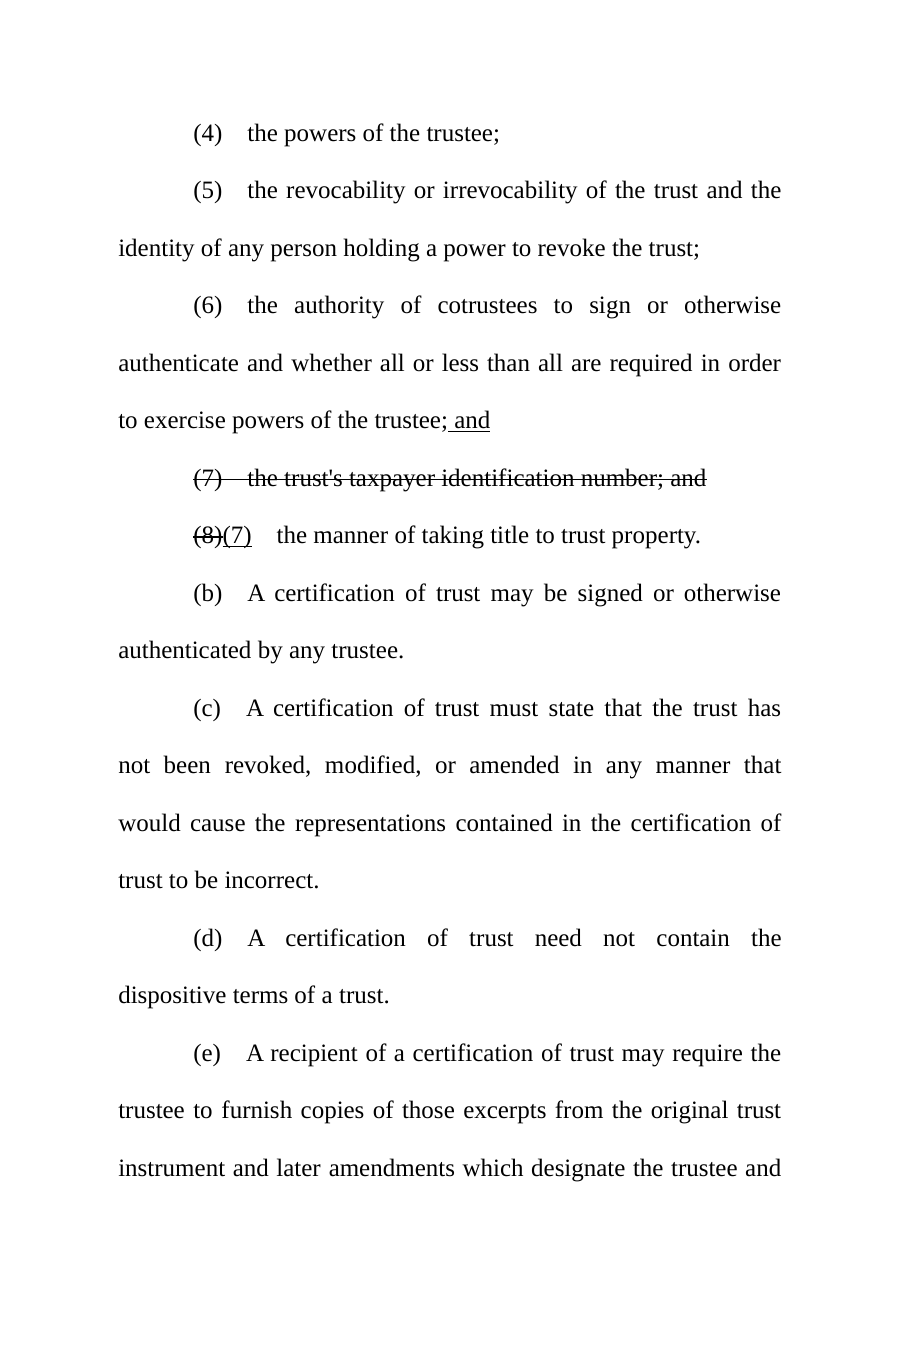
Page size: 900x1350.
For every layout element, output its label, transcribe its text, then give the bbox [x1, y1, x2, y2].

text (8)(7) the manner of taking title to trust property. [118, 521, 782, 549]
text (b) A certification of trust may be signed or otherwise authenticated by any trustee. [118, 578, 782, 664]
text (5) the revocability or irrevocability of the trust and the identity of any person holding a power to revoke the trust; [118, 176, 782, 262]
text (e) A recipient of a certification of trust may require the trustee to furnish copies of those excerpts from the original trust instrument and later amendments which designate the trustee and [118, 1038, 782, 1182]
text (d) A certification of trust need not contain the dispositive terms of a trust. [118, 923, 782, 1009]
text (4) the powers of the trustee; [118, 118, 782, 147]
text (c) A certification of trust must state that the trust has not been revoked, modified, or amended in any manner that would cause the representations contained in the certification of trust to be incorrect. [118, 693, 782, 894]
text (6) the authority of cotrustees to sign or otherwise authenticate and whether all or less than all are required in order to exercise powers of the trustee; and [118, 291, 782, 434]
text (7) the trust's taxpayer identification number; and [118, 463, 782, 492]
